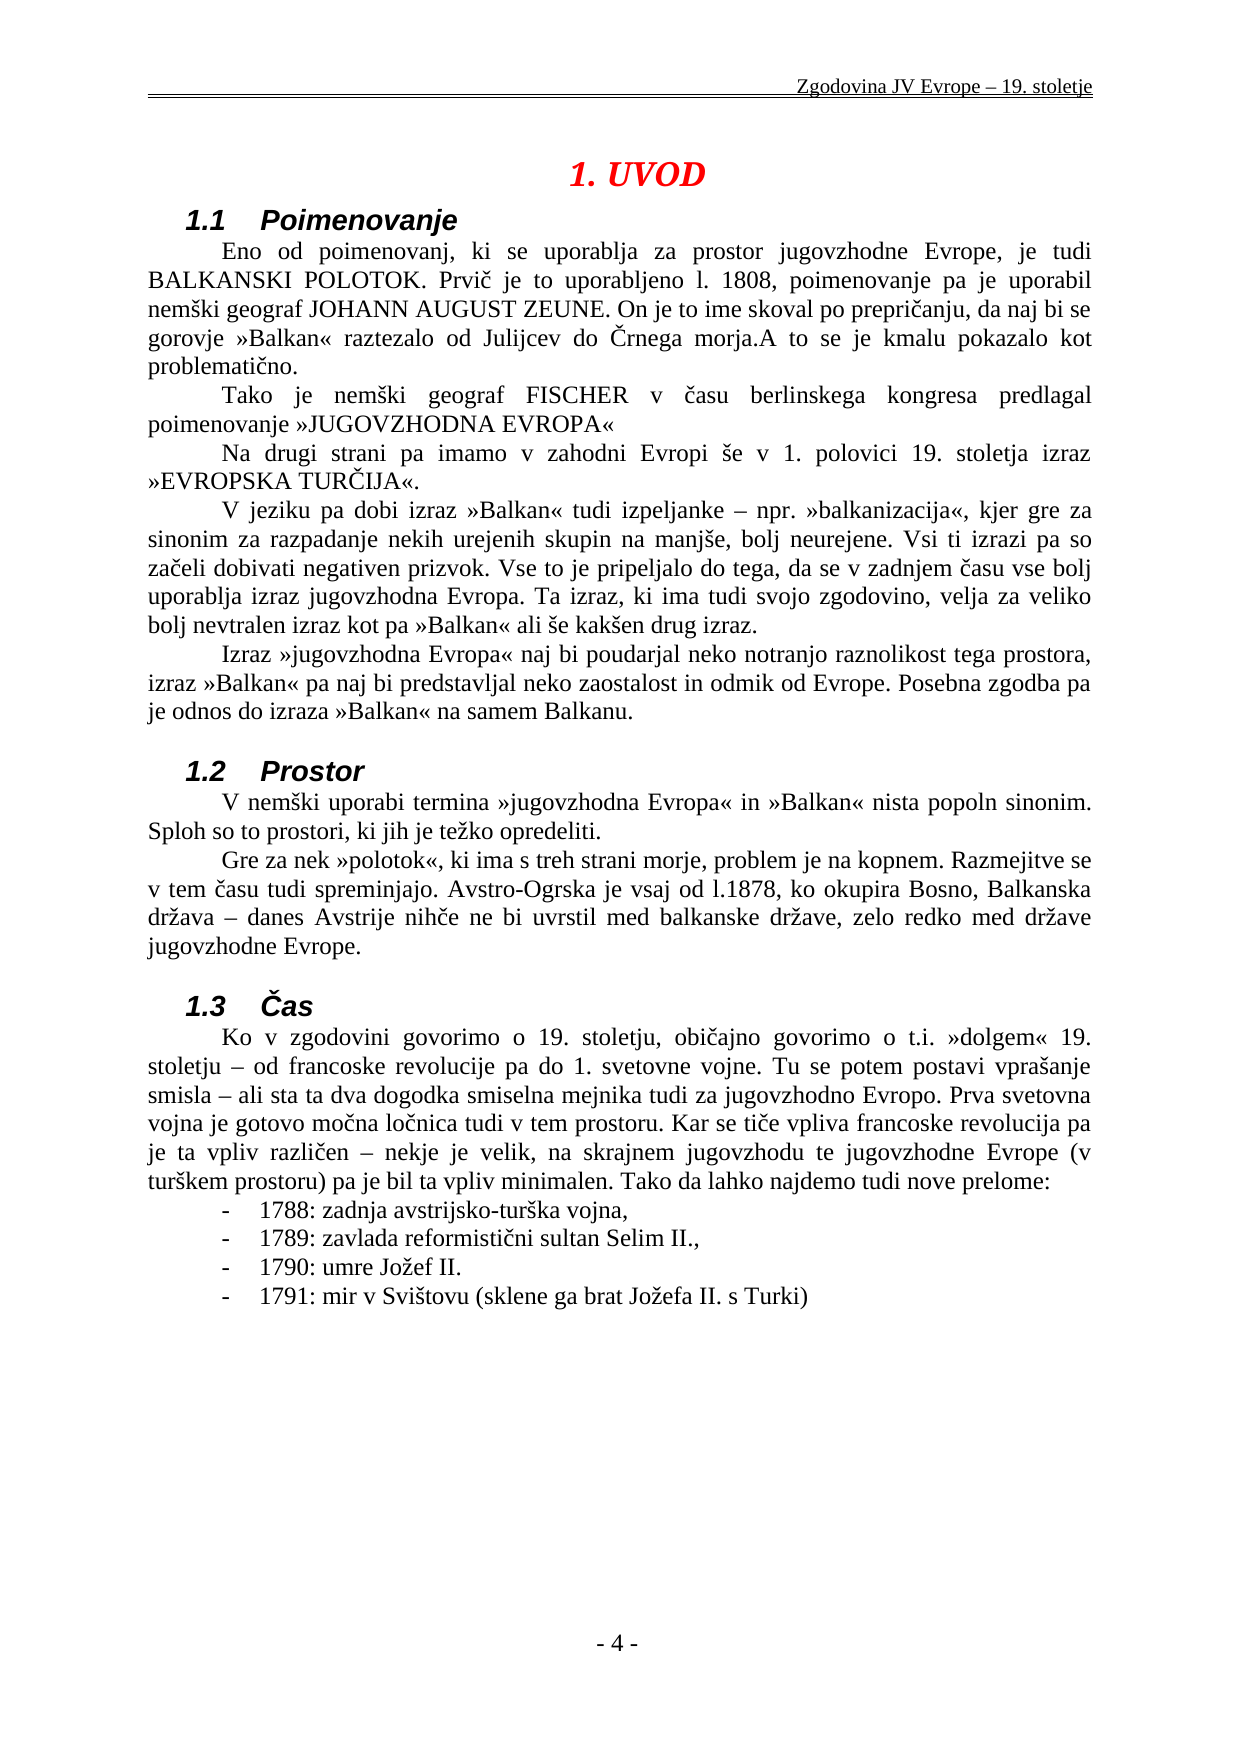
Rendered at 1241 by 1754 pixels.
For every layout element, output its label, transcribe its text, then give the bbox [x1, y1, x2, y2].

text Tako je nemški geograf FISCHER v času berlinskega kongresa predlagal poimenovanje »JUGOVZHODNA EVROPA« [148, 380, 1093, 438]
subtitle Poimenovanje [185, 203, 1093, 236]
text V jeziku pa dobi izraz »Balkan« tudi izpeljanke – npr. »balkanizacija«, kjer gre za sinonim za razpadanje nekih urejenih skupin na manjše, bolj neurejene. Vsi ti izrazi pa so začeli dobivati negativen prizvok. Vse to je pripeljalo do tega, da se v zadnjem času vse bolj uporablja izraz jugovzhodna Evropa. Ta izraz, ki ima tudi svojo zgodovino, velja za veliko bolj nevtralen izraz kot pa »Balkan« ali še kakšen drug izraz. [148, 495, 1093, 639]
text Gre za nek »polotok«, ki ima s treh strani morje, problem je na kopnem. Razmejitve se v tem času tudi spreminjajo. Avstro-Ogrska je vsaj od l.1878, ko okupira Bosno, Balkanska država – danes Avstrije nihče ne bi uvrstil med balkanske države, zelo redko med države jugovzhodne Evrope. [148, 845, 1093, 960]
text V nemški uporabi termina »jugovzhodna Evropa« in »Balkan« nista popoln sinonim. Sploh so to prostori, ki jih je težko opredeliti. [148, 787, 1093, 845]
list 1788: zadnja avstrijsko-turška vojna, [221, 1195, 1093, 1223]
list 1791: mir v Svištovu (sklene ga brat Jožefa II. s Turki) [221, 1281, 1093, 1310]
list 1790: umre Jožef II. [221, 1252, 1093, 1281]
text Izraz »jugovzhodna Evropa« naj bi poudarjal neko notranjo raznolikost tega prostora, izraz »Balkan« pa naj bi predstavljal neko zaostalost in odmik od Evrope. Posebna zgodba pa je odnos do izraza »Balkan« na samem Balkanu. [148, 639, 1093, 725]
list 1789: zavlada reformistični sultan Selim II., [221, 1223, 1093, 1252]
text Eno od poimenovanj, ki se uporablja za prostor jugovzhodne Evrope, je tudi BALKANSKI POLOTOK. Prvič je to uporabljeno l. 1808, poimenovanje pa je uporabil nemški geograf JOHANN AUGUST ZEUNE. On je to ime skoval po prepričanju, da naj bi se gorovje »Balkan« raztezalo od Julijcev do Črnega morja.A to se je kmalu pokazalo kot problematično. [148, 236, 1093, 380]
subtitle UVOD [185, 151, 1093, 197]
subtitle Čas [185, 989, 1093, 1022]
text Ko v zgodovini govorimo o 19. stoletju, običajno govorimo o t.i. »dolgem« 19. stoletju – od francoske revolucije pa do 1. svetovne vojne. Tu se potem postavi vprašanje smisla – ali sta ta dva dogodka smiselna mejnika tudi za jugovzhodno Evropo. Prva svetovna vojna je gotovo močna ločnica tudi v tem prostoru. Kar se tiče vpliva francoske revolucija pa je ta vpliv različen – nekje je velik, na skrajnem jugovzhodu te jugovzhodne Evrope (v turškem prostoru) pa je bil ta vpliv minimalen. Tako da lahko najdemo tudi nove prelome: [148, 1022, 1093, 1195]
text Na drugi strani pa imamo v zahodni Evropi še v 1. polovici 19. stoletja izraz »EVROPSKA TURČIJA«. [148, 438, 1093, 495]
subtitle Prostor [185, 754, 1093, 787]
